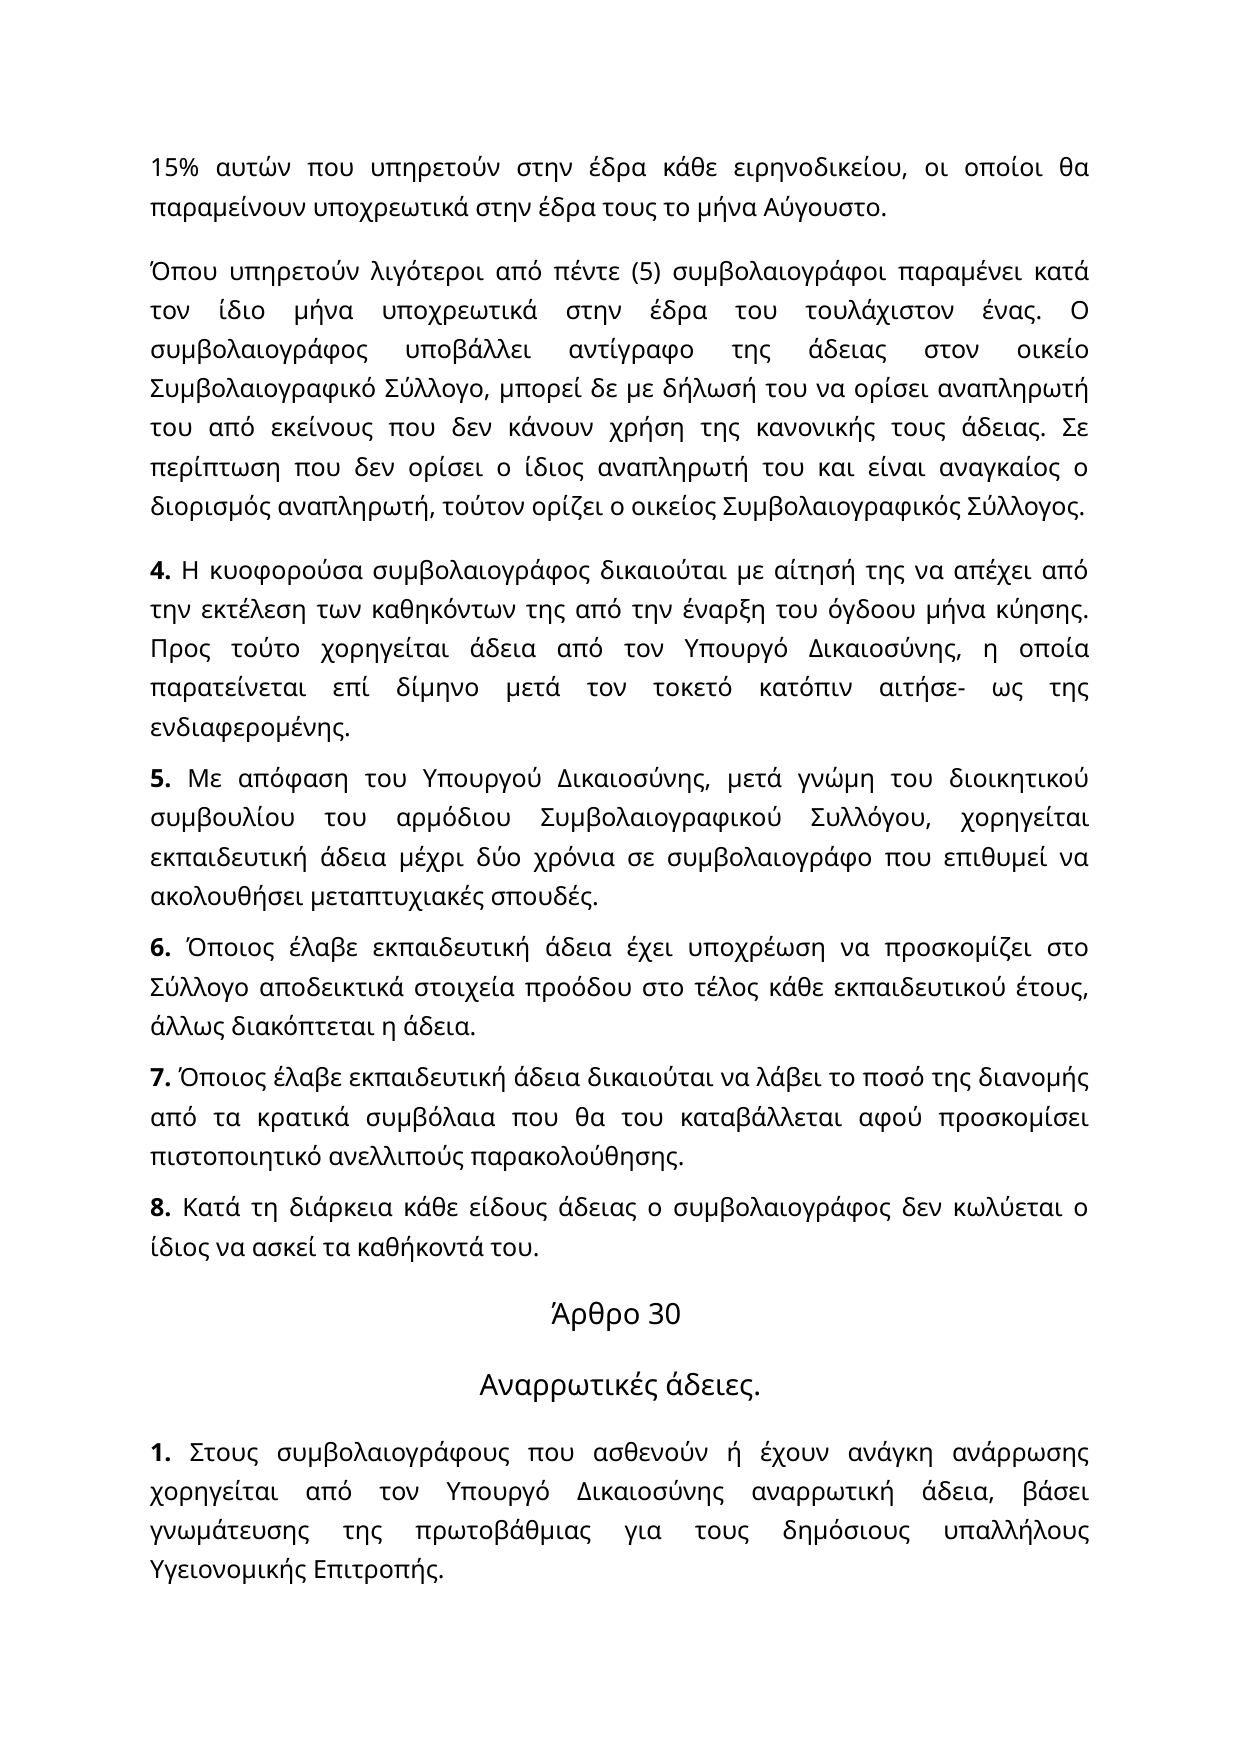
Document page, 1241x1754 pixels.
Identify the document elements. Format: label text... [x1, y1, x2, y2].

subtitle Αναρρωτικές άδειες. [150, 1364, 1090, 1404]
text 1. Στους συμβολαιογράφους που ασθενούν ή έχουν ανάγκη ανάρρωσης χορηγείται από τον Υπουργό Δικαιοσύνης αναρρωτική άδεια, βάσει γνωμάτευσης της πρωτοβάθμιας για τους δημόσιους υπαλλήλους Υγειονομικής Επιτροπής. [150, 1434, 1090, 1586]
text Όπου υπηρετούν λιγότεροι από πέντε (5) συμβολαιογράφοι παραμένει κατά τον ίδιο μήνα υποχρεωτικά στην έδρα του τουλάχιστον ένας. Ο συμβολαιογράφος υποβάλλει αντίγραφο της άδειας στον οικείο Συμβολαιογραφικό Σύλλογο, μπορεί δε με δήλωσή του να ορίσει αναπληρωτή του από εκείνους που δεν κάνουν χρήση της κανονικής τους άδειας. Σε περίπτωση που δεν ορίσει ο ίδιος αναπληρωτή του και είναι αναγκαίος ο διορισμός αναπληρωτή, τούτον ορίζει ο οικείος Συμβολαιογραφικός Σύλλογος. [150, 253, 1090, 522]
text 8. Κατά τη διάρκεια κάθε είδους άδειας ο συμβολαιογράφος δεν κωλύεται ο ίδιος να ασκεί τα καθήκοντά του. [150, 1190, 1090, 1263]
subtitle Άρθρο 30 [150, 1293, 1090, 1333]
text 4. Η κυοφορούσα συμβολαιογράφος δικαιούται με αίτησή της να απέχει από την εκτέλεση των καθηκόντων της από την έναρξη του όγδοου μήνα κύησης. Προς τούτο χορηγείται άδεια από τον Υπουργό Δικαιοσύνης, η οποία παρατείνεται επί δίμηνο μετά τον τοκετό κατόπιν αιτήσε- ως της ενδιαφερομένης. [150, 552, 1090, 743]
text 15% αυτών που υπηρετούν στην έδρα κάθε ειρηνοδικείου, οι οποίοι θα παραμείνουν υποχρεωτικά στην έδρα τους το μήνα Αύγουστο. [150, 150, 1090, 223]
text 6. Όποιος έλαβε εκπαιδευτική άδεια έχει υποχρέωση να προσκομίζει στο Σύλλογο αποδεικτικά στοιχεία προόδου στο τέλος κάθε εκπαιδευτικού έτους, άλλως διακόπτεται η άδεια. [150, 930, 1090, 1042]
text 7. Όποιος έλαβε εκπαιδευτική άδεια δικαιούται να λάβει το ποσό της διανομής από τα κρατικά συμβόλαια που θα του καταβάλλεται αφού προσκομίσει πιστοποιητικό ανελλιπούς παρακολούθησης. [150, 1060, 1090, 1172]
text 5. Με απόφαση του Υπουργού Δικαιοσύνης, μετά γνώμη του διοικητικού συμβουλίου του αρμόδιου Συμβολαιογραφικού Συλλόγου, χορηγείται εκπαιδευτική άδεια μέχρι δύο χρόνια σε συμβολαιογράφο που επιθυμεί να ακολουθήσει μεταπτυχιακές σπουδές. [150, 761, 1090, 912]
